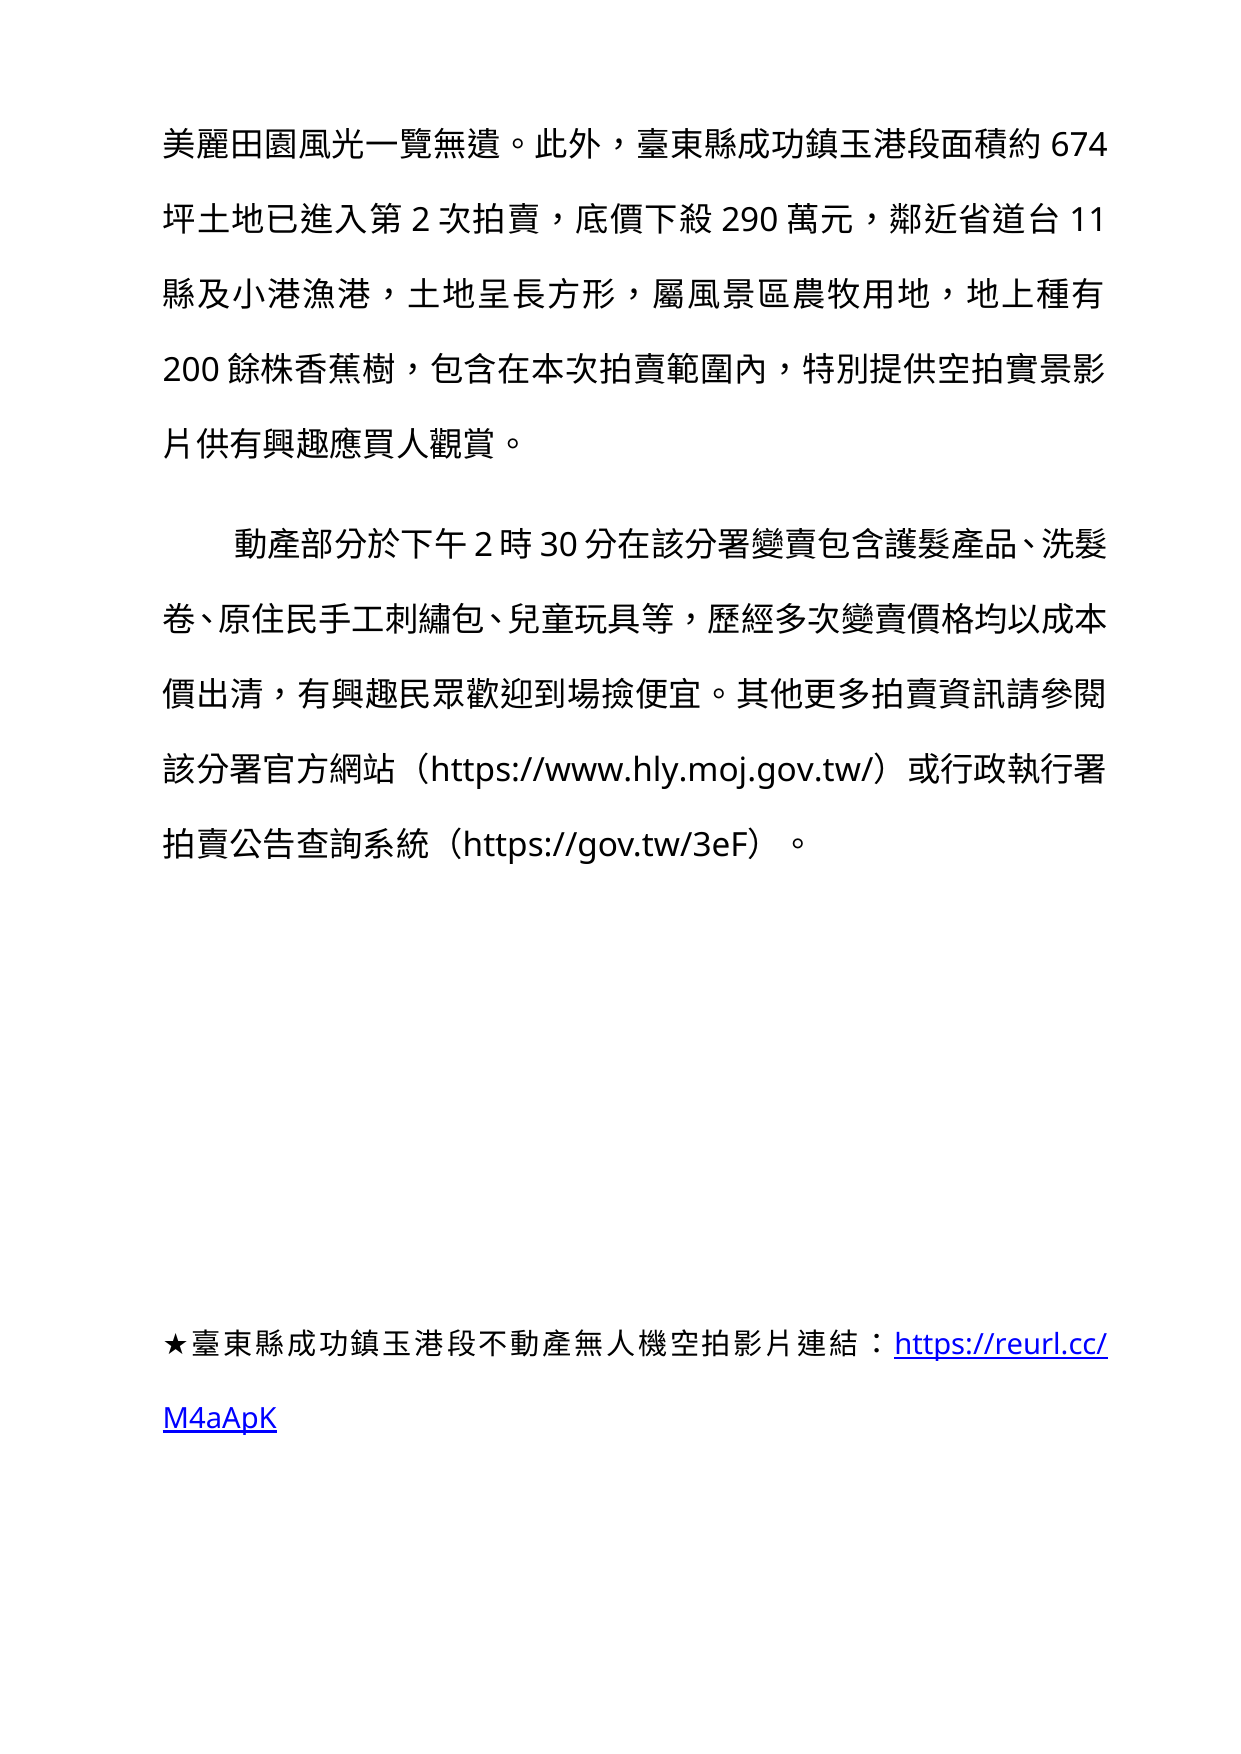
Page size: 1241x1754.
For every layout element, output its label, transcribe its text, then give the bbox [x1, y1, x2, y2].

text 不動產物件均準時於下午3時開標，其中花蓮縣富里鄉溪埔段2塊相連農地，面積分別約為214坪與368坪，本次為第1次拍賣，底價分別為新臺幣（下同）63萬與109萬元，查封時土地上種有水稻，鄰近秀姑巒溪及台鐵東竹站，土地肥沃適合農作，交通尚稱便利，是值得考慮的好物件，本件另提供360度環景照，美麗田園風光一覽無遺。此外，臺東縣成功鎮玉港段面積約674坪土地已進入第2次拍賣，底價下殺290萬元，鄰近省道台11縣及小港漁港，土地呈長方形，屬風景區農牧用地，地上種有200餘株香蕉樹，包含在本次拍賣範圍內，特別提供空拍實景影片供有興趣應買人觀賞。 [162, 104, 1107, 479]
text 動產部分於下午2時30分在該分署變賣包含護髮產品、洗髮卷、原住民手工刺繡包、兒童玩具等，歷經多次變賣價格均以成本價出清，有興趣民眾歡迎到場撿便宜。其他更多拍賣資訊請參閱該分署官方網站（https://www.hly.moj.gov.tw/）或行政執行署拍賣公告查詢系統（https://gov.tw/3eF）。 [162, 504, 1107, 879]
text ★臺東縣成功鎮玉港段不動產無人機空拍影片連結：https://reurl.cc/M4aApK [162, 1304, 1107, 1454]
